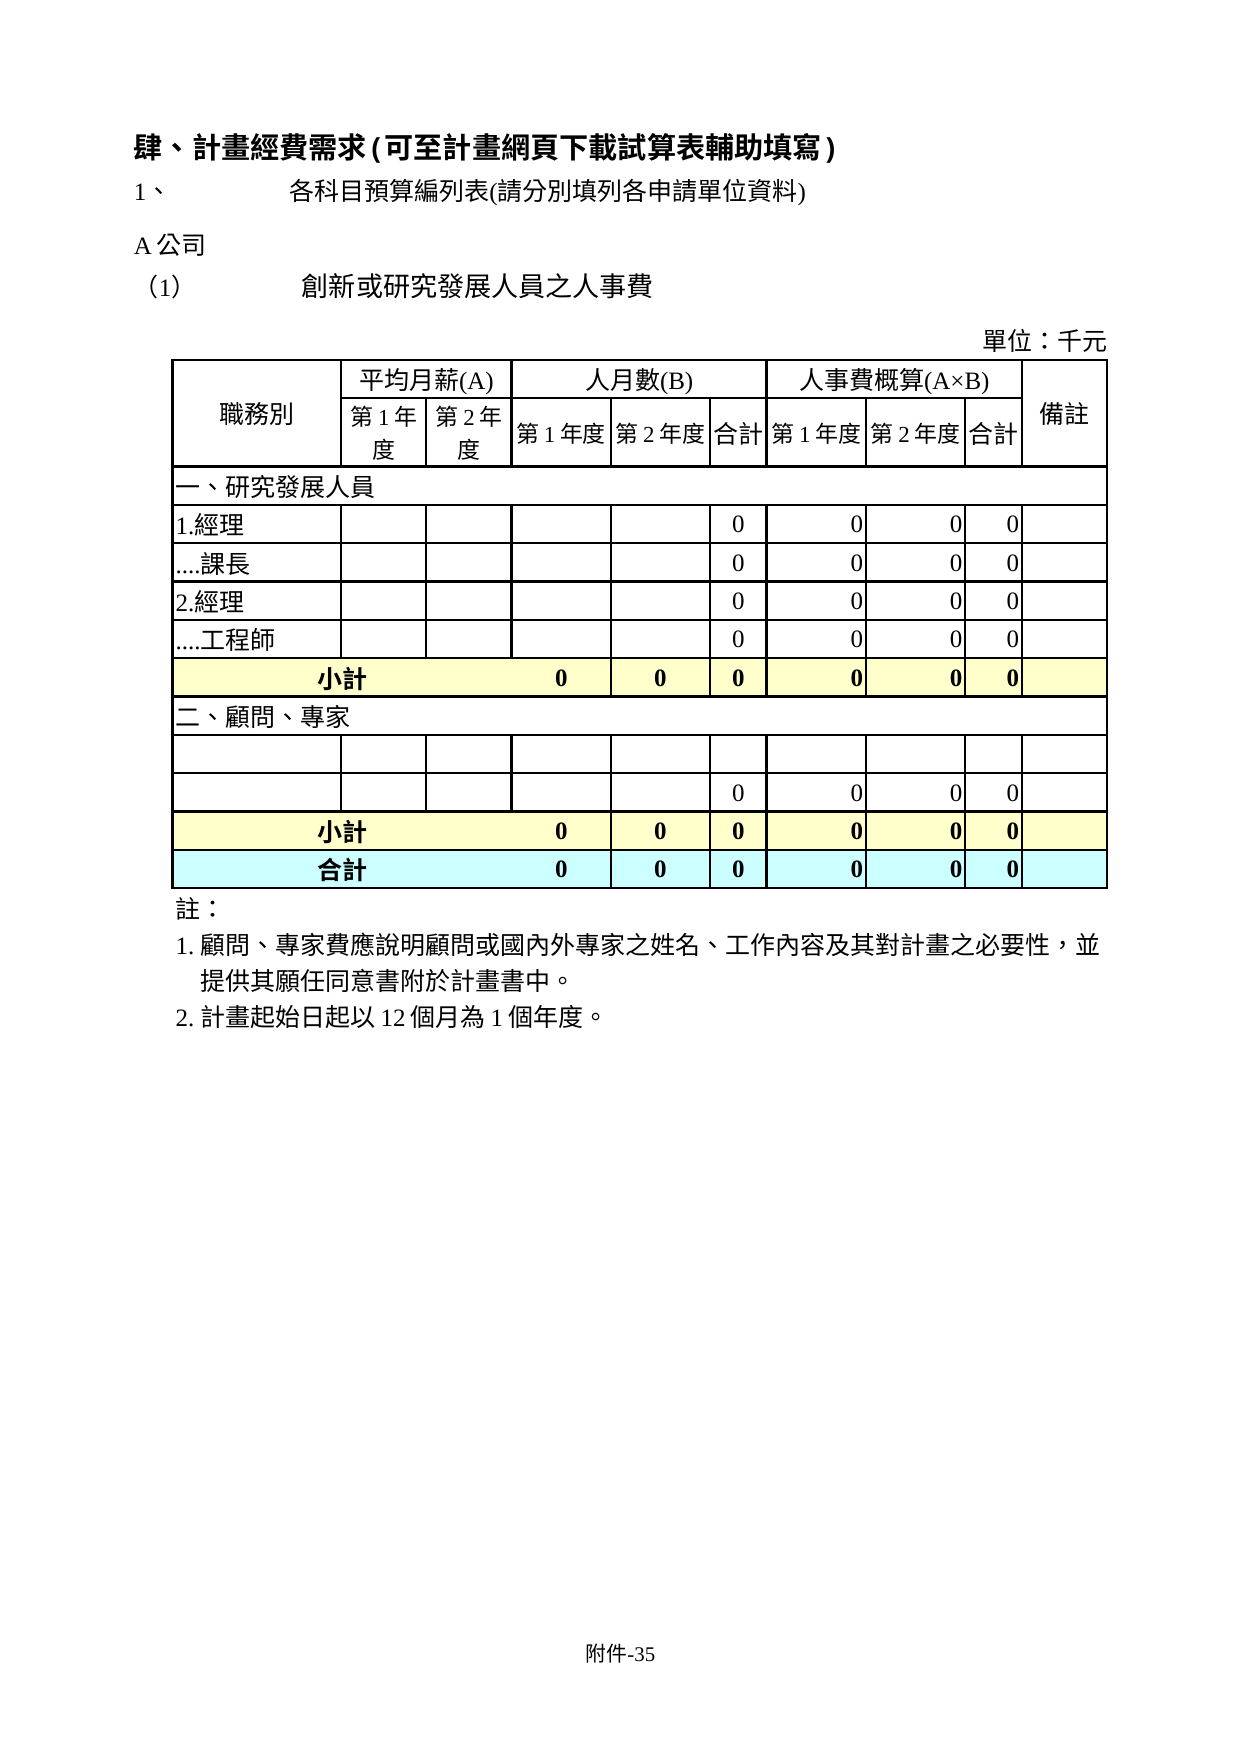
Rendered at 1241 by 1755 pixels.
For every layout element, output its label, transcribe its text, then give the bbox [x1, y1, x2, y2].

table_cell 0 [867, 583, 964, 619]
table_cell [1023, 851, 1106, 887]
table_cell 二、顧問、專家 [174, 698, 1106, 734]
table_cell 0 [867, 544, 964, 580]
table_cell [513, 506, 610, 542]
table_cell 0 [612, 813, 709, 849]
table_header 人月數(B) [513, 361, 765, 397]
text 單位：千元 [133, 317, 1107, 358]
table_cell [768, 736, 865, 772]
table_cell [513, 774, 610, 810]
table_cell [427, 736, 510, 772]
table_cell 0 [867, 851, 964, 887]
table_cell [1023, 544, 1106, 580]
table_cell 0 [711, 544, 765, 580]
table_cell [427, 621, 510, 657]
table_cell 0 [768, 583, 865, 619]
table_cell [612, 774, 709, 810]
table_cell [612, 583, 709, 619]
table_cell 一、研究發展人員 [174, 468, 1106, 504]
table_cell [427, 583, 510, 619]
table_cell 2.經理 [174, 583, 340, 619]
table_cell 0 [966, 621, 1021, 657]
table_cell 合計 [711, 399, 765, 465]
table_cell [612, 621, 709, 657]
table_cell 0 [768, 544, 865, 580]
table_cell [513, 736, 610, 772]
table_header 職務別 [174, 361, 340, 465]
table_cell 0 [711, 621, 765, 657]
table_cell [612, 736, 709, 772]
table_cell 0 [511, 813, 610, 849]
text A公司 [133, 221, 1107, 263]
table_cell 0 [768, 813, 865, 849]
table_header 人事費概算(A×B) [768, 361, 1021, 397]
table_cell 0 [867, 774, 964, 810]
table_cell 0 [768, 774, 865, 810]
table_cell [612, 506, 709, 542]
table_cell 0 [511, 851, 610, 887]
table_cell 第2年度 [427, 399, 510, 465]
table_cell 第1年度 [513, 399, 610, 465]
table_cell [1023, 506, 1106, 542]
list 創新或研究發展人員之人事費 [133, 263, 1107, 304]
table_cell 0 [966, 851, 1021, 887]
table_header [173, 1076, 1107, 1100]
table_cell 0 [867, 621, 964, 657]
table_cell 合計 [966, 399, 1021, 465]
table_cell 0 [711, 659, 765, 695]
table_cell 0 [612, 851, 709, 887]
table_cell 註： 1. 顧問、專家費應說明顧問或國內外專家之姓名、工作內容及其對計畫之必要性，並提供其願任同意書附於計畫書中。 2. 計畫起始日起以12個月為1個年度。 [173, 889, 1107, 1034]
text 肆、計畫經費需求(可至計畫網頁下載試算表輔助填寫) [133, 124, 1107, 167]
table_cell 第2年度 [612, 399, 709, 465]
table_cell 0 [768, 851, 865, 887]
table_cell 0 [867, 813, 964, 849]
table_cell [966, 736, 1021, 772]
table_cell [1023, 736, 1106, 772]
table_cell 0 [966, 544, 1021, 580]
table_cell 小計 [174, 659, 511, 695]
table_cell 0 [612, 659, 709, 695]
table_cell 0 [711, 851, 765, 887]
table_cell 0 [768, 659, 865, 695]
table_cell 0 [768, 506, 865, 542]
table_cell ....工程師 [174, 621, 340, 657]
table_cell [513, 621, 610, 657]
table_cell [342, 621, 425, 657]
table_cell 0 [867, 659, 964, 695]
table_cell [1023, 813, 1106, 849]
table_cell 小計 [174, 813, 511, 849]
table_cell ....課長 [174, 544, 340, 580]
table_cell 0 [966, 659, 1021, 695]
table_cell [1023, 583, 1106, 619]
table_cell 0 [511, 659, 610, 695]
table_cell [1023, 774, 1106, 810]
table_cell [342, 506, 425, 542]
table_cell [867, 736, 964, 772]
table_cell [342, 583, 425, 619]
table_cell [513, 544, 610, 580]
table_cell 0 [966, 506, 1021, 542]
table_cell [513, 583, 610, 619]
table_cell 0 [711, 583, 765, 619]
table_cell 0 [711, 506, 765, 542]
table_cell 0 [768, 621, 865, 657]
table_cell [427, 506, 510, 542]
table_cell 第1年度 [768, 399, 865, 465]
table_cell [1023, 621, 1106, 657]
table_cell 第2年度 [867, 399, 964, 465]
table_cell [427, 544, 510, 580]
list 各科目預算編列表(請分別填列各申請單位資料) [133, 167, 1107, 208]
table_cell [174, 774, 340, 810]
table_cell 0 [711, 774, 765, 810]
table_cell [342, 774, 425, 810]
table_cell [174, 736, 340, 772]
table_cell 0 [711, 813, 765, 849]
table_cell [711, 736, 765, 772]
table_cell [342, 736, 425, 772]
table_cell 0 [966, 813, 1021, 849]
table_cell [427, 774, 510, 810]
table_cell 0 [867, 506, 964, 542]
table_header 平均月薪(A) [342, 361, 510, 397]
table_cell 合計 [174, 851, 511, 887]
table_cell 1.經理 [174, 506, 340, 542]
table_cell [612, 544, 709, 580]
table_cell 0 [966, 583, 1021, 619]
table_cell 第1年度 [342, 399, 425, 465]
table_cell [1023, 659, 1106, 695]
table_cell [342, 544, 425, 580]
table_header 備註 [1023, 361, 1106, 465]
table_cell 0 [966, 774, 1021, 810]
